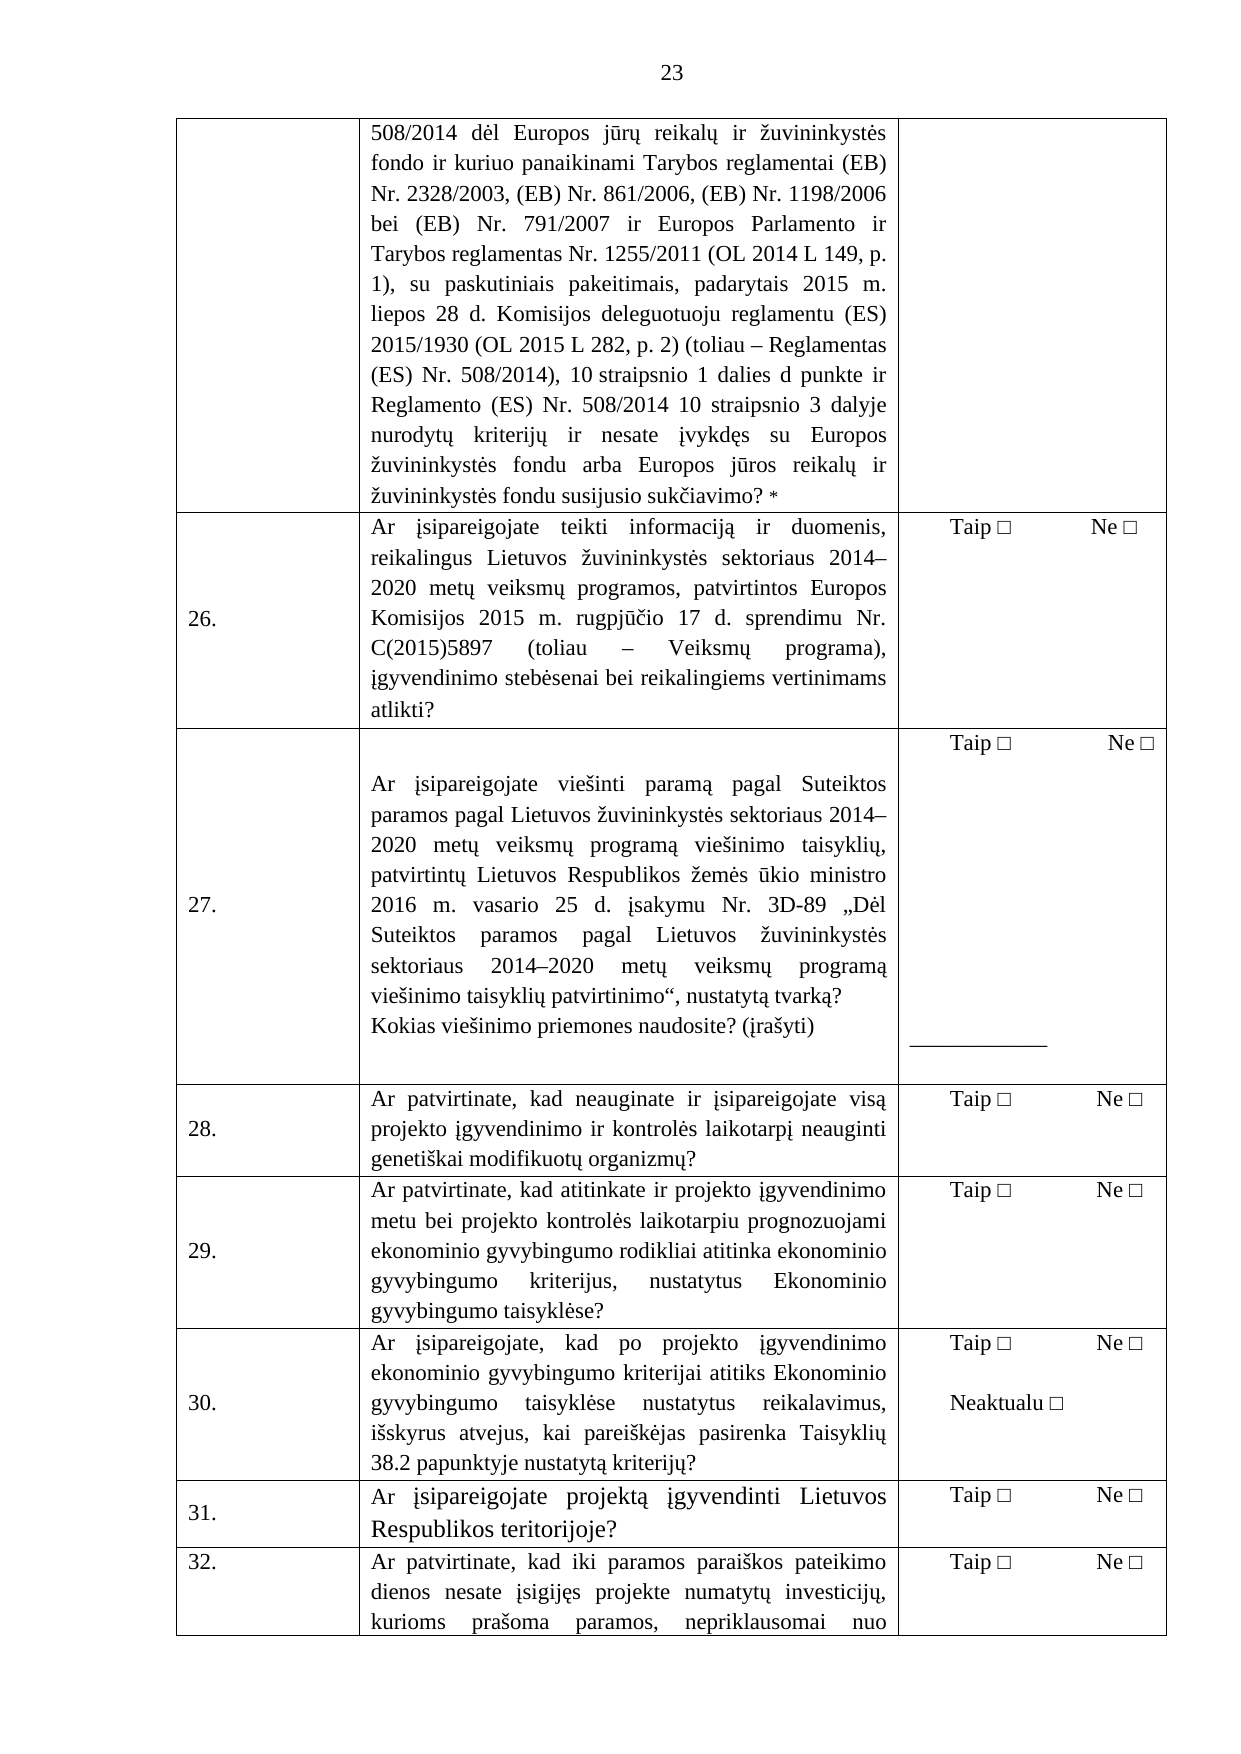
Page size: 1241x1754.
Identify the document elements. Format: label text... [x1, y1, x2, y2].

table_cell [177, 119, 359, 512]
table_cell Taip □ Ne □ Neaktualu □ [899, 1329, 1166, 1480]
table_cell Ar patvirtinate, kad atitinkate ir projekto įgyvendinimo metu bei projekto kontrolės laikotarpiu prognozuojami ekonominio gyvybingumo rodikliai atitinka ekonominio gyvybingumo kriterijus, nustatytus Ekonominio gyvybingumo taisyklėse? [360, 1177, 898, 1328]
table_cell Taip □ Ne □ ____________ [899, 729, 1166, 1084]
table_cell 30. [177, 1329, 359, 1480]
table_cell 26. [177, 513, 359, 728]
table_cell 508/2014 dėl Europos jūrų reikalų ir žuvininkystės fondo ir kuriuo panaikinami Tarybos reglamentai (EB) Nr. 2328/2003, (EB) Nr. 861/2006, (EB) Nr. 1198/2006 bei (EB) Nr. 791/2007 ir Europos Parlamento ir Tarybos reglamentas Nr. 1255/2011 (OL 2014 L 149, p. 1), su paskutiniais pakeitimais, padarytais 2015 m. liepos 28 d. Komisijos deleguotuoju reglamentu (ES) 2015/1930 (OL 2015 L 282, p. 2) (toliau – Reglamentas (ES) Nr. 508/2014), 10 straipsnio 1 dalies d punkte ir Reglamento (ES) Nr. 508/2014 10 straipsnio 3 dalyje nurodytų kriterijų ir nesate įvykdęs su Europos žuvininkystės fondu arba Europos jūros reikalų ir žuvininkystės fondu susijusio sukčiavimo? * [360, 119, 898, 512]
table_cell 28. [177, 1085, 359, 1176]
table_cell Taip □ Ne □ [899, 1085, 1166, 1176]
table_cell Ar patvirtinate, kad iki paramos paraiškos pateikimo dienos nesate įsigijęs projekte numatytų investicijų, kurioms prašoma paramos, nepriklausomai nuo [360, 1548, 898, 1634]
table_cell Ar įsipareigojate teikti informaciją ir duomenis, reikalingus Lietuvos žuvininkystės sektoriaus 2014–2020 metų veiksmų programos, patvirtintos Europos Komisijos 2015 m. rugpjūčio 17 d. sprendimu Nr. C(2015)5897 (toliau – Veiksmų programa), įgyvendinimo stebėsenai bei reikalingiems vertinimams atlikti? [360, 513, 898, 728]
table_cell Ar įsipareigojate projektą įgyvendinti Lietuvos Respublikos teritorijoje? [360, 1481, 898, 1547]
table_cell Taip □ Ne □ [899, 1177, 1166, 1328]
table_cell Taip □ Ne □ [899, 1548, 1166, 1634]
table_cell Taip □ Ne □ [899, 1481, 1166, 1547]
table_cell Ar patvirtinate, kad neauginate ir įsipareigojate visą projekto įgyvendinimo ir kontrolės laikotarpį neauginti genetiškai modifikuotų organizmų? [360, 1085, 898, 1176]
table_cell 32. [177, 1548, 359, 1634]
table_cell [899, 119, 1166, 512]
table_cell 27. [177, 729, 359, 1084]
table_cell Ar įsipareigojate, kad po projekto įgyvendinimo ekonominio gyvybingumo kriterijai atitiks Ekonominio gyvybingumo taisyklėse nustatytus reikalavimus, išskyrus atvejus, kai pareiškėjas pasirenka Taisyklių 38.2 papunktyje nustatytą kriterijų? [360, 1329, 898, 1480]
table_cell Ar įsipareigojate viešinti paramą pagal Suteiktos paramos pagal Lietuvos žuvininkystės sektoriaus 2014–2020 metų veiksmų programą viešinimo taisyklių, patvirtintų Lietuvos Respublikos žemės ūkio ministro 2016 m. vasario 25 d. įsakymu Nr. 3D-89 „Dėl Suteiktos paramos pagal Lietuvos žuvininkystės sektoriaus 2014–2020 metų veiksmų programą viešinimo taisyklių patvirtinimo“, nustatytą tvarką? Kokias viešinimo priemones naudosite? (įrašyti) [360, 729, 898, 1084]
table_cell Taip □ Ne □ [899, 513, 1166, 728]
table_cell 31. [177, 1481, 359, 1547]
table_cell 29. [177, 1177, 359, 1328]
